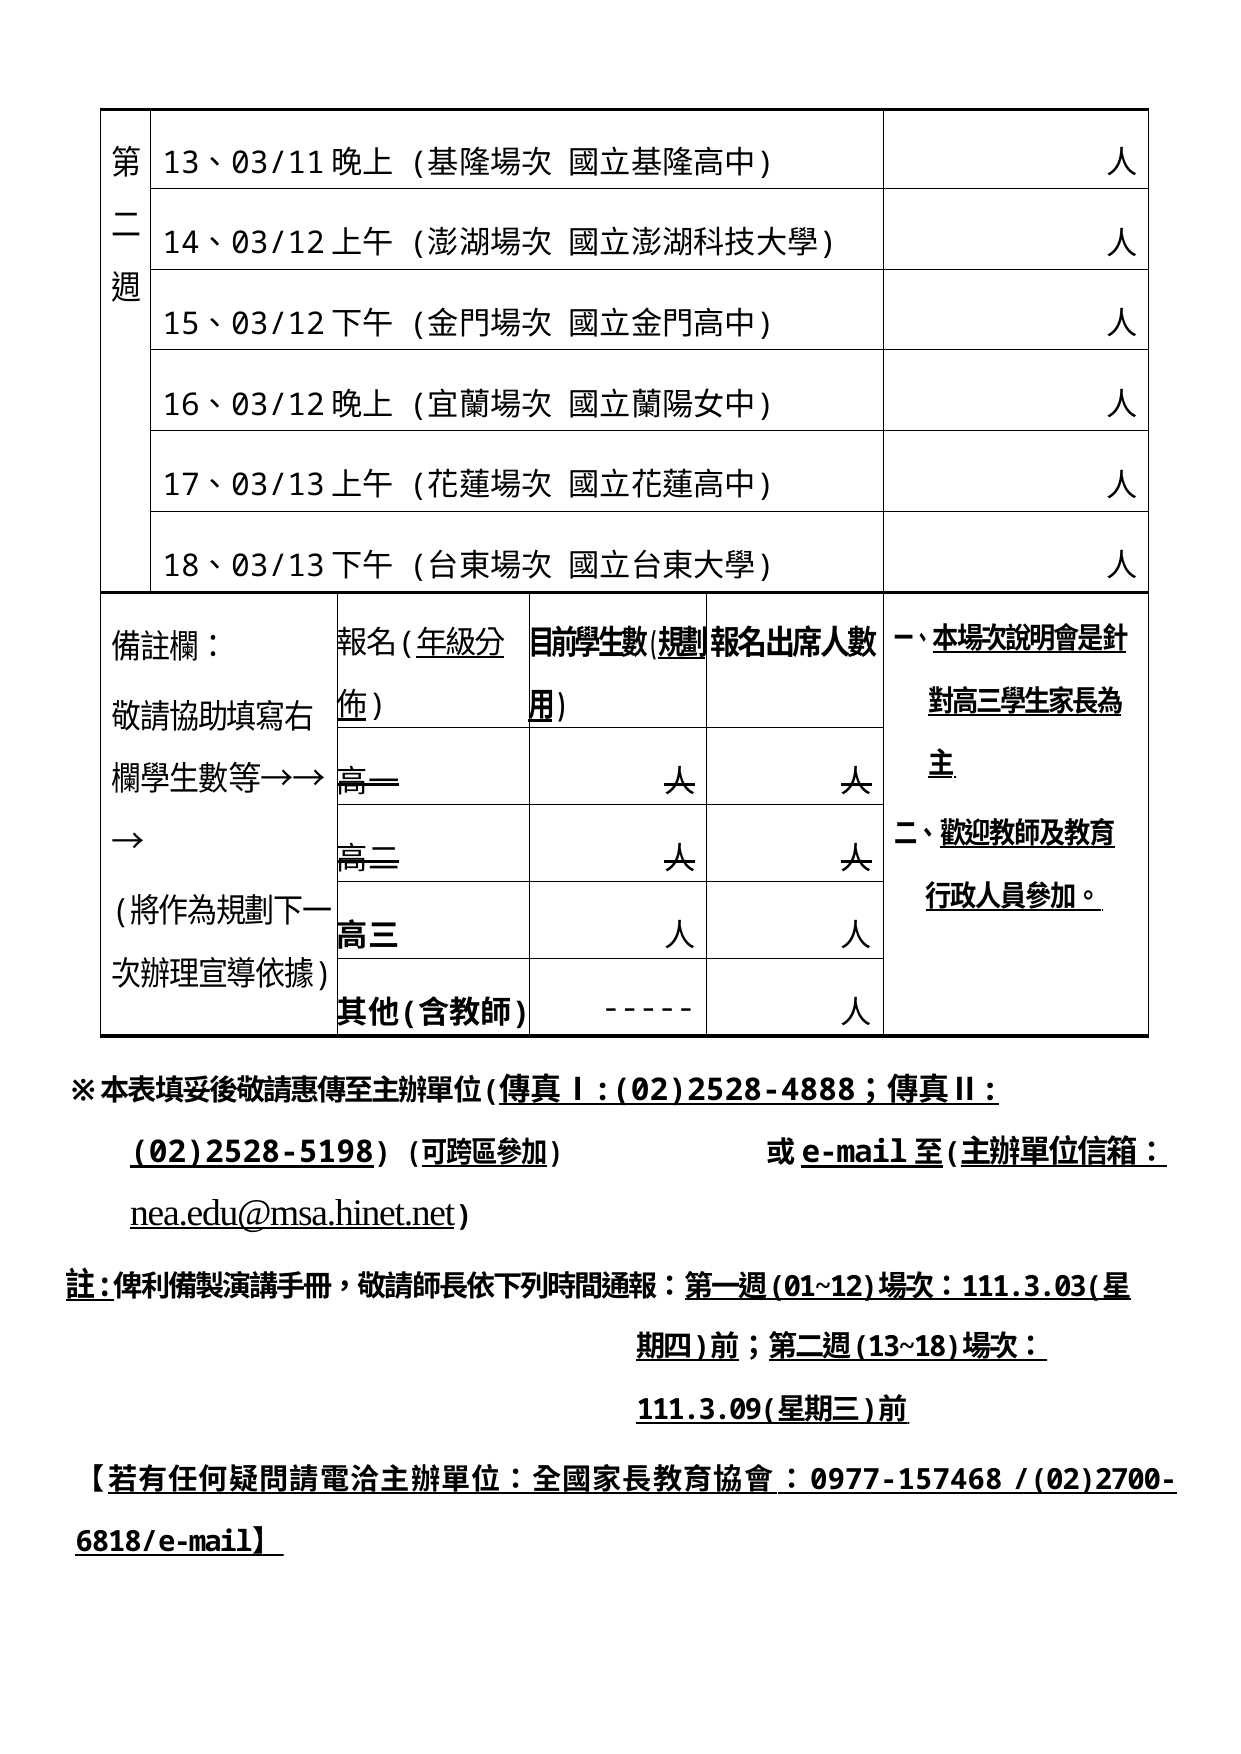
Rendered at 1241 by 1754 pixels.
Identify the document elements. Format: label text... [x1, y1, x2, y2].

table_cell 高三 [338, 882, 529, 957]
table_cell 15、03/12下午 (金門場次 國立金門高中) [151, 270, 883, 349]
table_cell 一、本場次說明會是針對高三學生家長為主 二、歡迎教師及教育行政人員參加。 [884, 594, 1148, 1034]
table_cell 人 [707, 805, 883, 881]
table_cell 人 [707, 882, 883, 957]
table_cell 16、03/12晚上 (宜蘭場次 國立蘭陽女中) [151, 350, 883, 430]
table_cell 人 [530, 882, 706, 957]
text ※本表填妥後敬請惠傳至主辦單位(傳真Ⅰ:(02)2528-4888；傳真Ⅱ:(02)2528-5198) (可跨區參加) 或e-mail至(主辦單位信箱：nea.edu@msa.hinet.net) [66, 1045, 1140, 1232]
table_cell 14、03/12上午 (澎湖場次 國立澎湖科技大學) [151, 189, 883, 269]
table_cell 人 [884, 270, 1148, 349]
table_cell 人 [884, 512, 1148, 591]
table_cell 人 [707, 728, 883, 804]
table_cell 人 [884, 111, 1148, 188]
table_cell 人 [707, 959, 883, 1034]
table_cell 報名出席人數 [707, 594, 883, 727]
table_cell 其他(含教師) [338, 959, 529, 1034]
table_cell 人 [530, 805, 706, 881]
text 【若有任何疑問請電洽主辦單位：全國家長教育協會：0977-157468 /(02)2700-6818/e-mail】 [75, 1435, 1177, 1560]
table_cell 高二 [338, 805, 529, 881]
table_cell 備註欄： 敬請協助填寫右欄學生數等→→→ (將作為規劃下一次辦理宣導依據) [101, 594, 337, 1034]
table_cell 人 [884, 189, 1148, 269]
table_cell 人 [530, 728, 706, 804]
table_cell 第二週 [101, 111, 150, 591]
table_cell 人 [884, 431, 1148, 511]
text 註:俾利備製演講手冊，敬請師長依下列時間通報：第一週(01~12)場次：111.3.03(星期四)前；第二週(13~18)場次：111.3.09(星期三)前 [66, 1240, 1140, 1427]
table_cell 17、03/13上午 (花蓮場次 國立花蓮高中) [151, 431, 883, 511]
table_cell 報名(年級分佈) [338, 594, 529, 727]
table_cell ----- [530, 959, 706, 1034]
table_cell 目前學生數(規劃用) [530, 594, 706, 727]
table_cell 人 [884, 350, 1148, 430]
table_cell 高一 [338, 728, 529, 804]
table_cell 18、03/13下午 (台東場次 國立台東大學) [151, 512, 883, 591]
table_cell 13、03/11晚上 (基隆場次 國立基隆高中) [151, 111, 883, 188]
